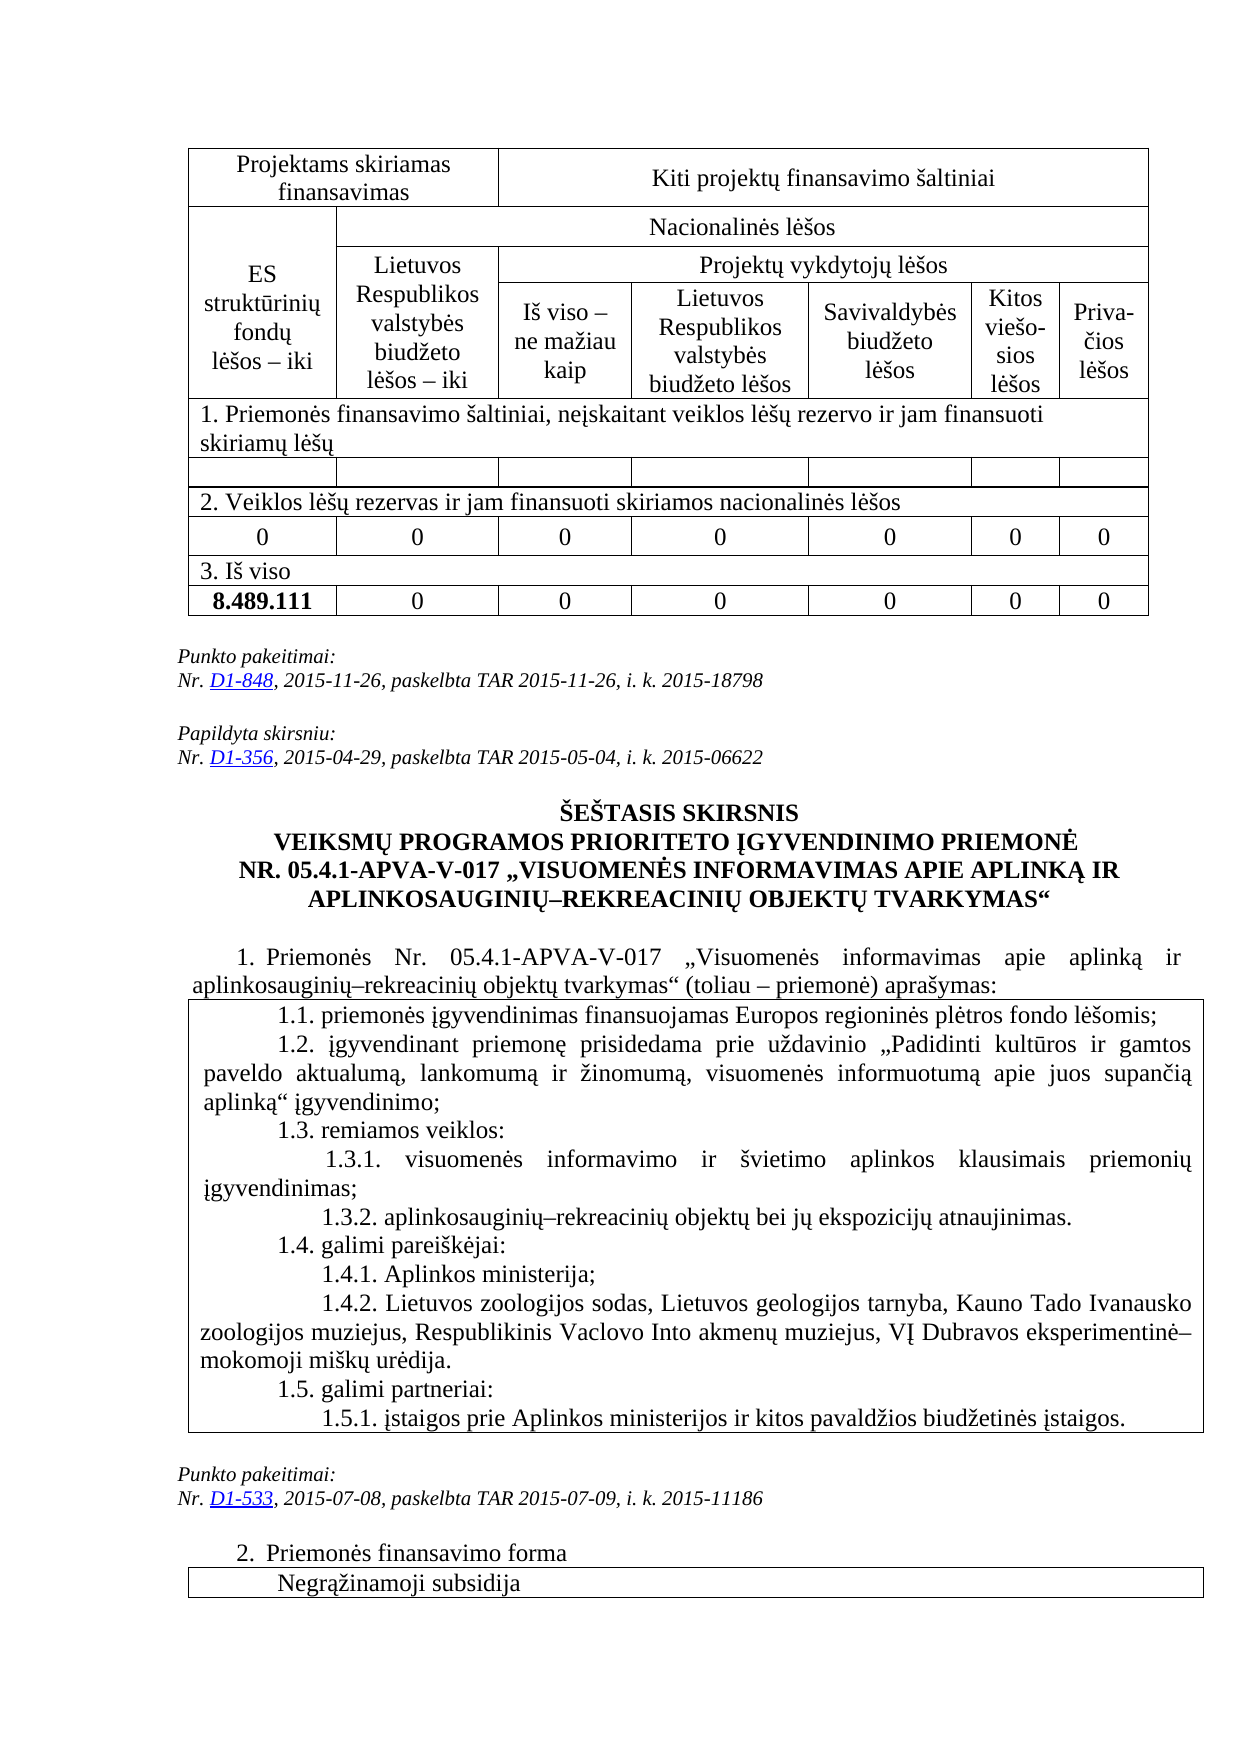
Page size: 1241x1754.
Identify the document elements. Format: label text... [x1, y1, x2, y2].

table_cell 0 [337, 517, 498, 555]
table_cell 8.489.111 [189, 586, 336, 614]
table_cell ES struktūrinių fondų lėšos – iki [189, 207, 336, 398]
text Nr. D1-356, 2015-04-29, paskelbta TAR 2015-05-04, i. k. 2015-06622 [177, 745, 1181, 769]
table_cell [189, 458, 336, 486]
table_cell 0 [809, 517, 971, 555]
table_cell 0 [337, 586, 498, 614]
text ŠEŠTASIS SKIRSNIS [177, 798, 1181, 827]
table_cell 1.2. įgyvendinant priemonę prisidedama prie uždavinio „Padidinti kultūros ir gamtos paveldo aktualumą, lankomumą ir žinomumą, visuomenės informuotumą apie juos supančią aplinką“ įgyvendinimo; [189, 1029, 1203, 1115]
table_cell 0 [1060, 586, 1148, 614]
table_cell Projektų vykdytojų lėšos [499, 247, 1148, 282]
table_cell 1. Priemonės finansavimo šaltiniai, neįskaitant veiklos lėšų rezervo ir jam finansuoti skiriamų lėšų [189, 399, 1148, 457]
text Punkto pakeitimai: [177, 1461, 1181, 1486]
table_cell Savivaldybės biudžeto lėšos [809, 283, 971, 398]
text Punkto pakeitimai: [177, 644, 1181, 668]
table_header Negrąžinamoji subsidija [189, 1568, 1203, 1597]
text 2. Priemonės finansavimo forma [236, 1538, 1181, 1567]
table_cell Priva-čios lėšos [1060, 283, 1148, 398]
table_cell 0 [189, 517, 336, 555]
table_cell 3. Iš viso [189, 556, 1148, 585]
table_cell 0 [809, 586, 971, 614]
table_cell [809, 458, 971, 486]
table_cell Lietuvos Respublikos valstybės biudžeto lėšos [632, 283, 808, 398]
table_cell 0 [972, 517, 1059, 555]
text VEIKSMŲ PROGRAMOS PRIORITETO ĮGYVENDINIMO PRIEMONĖ NR. 05.4.1-APVA-V-017 „VISUOMENĖS INFORMAVIMAS APIE APLINKĄ IR APLINKOSAUGINIŲ–REKREACINIŲ OBJEKTŲ TVARKYMAS“ [177, 827, 1181, 913]
table_cell 0 [972, 586, 1059, 614]
table_cell Nacionalinės lėšos [337, 207, 1148, 246]
table_cell 0 [499, 517, 631, 555]
table_cell 1.4. galimi pareiškėjai: 1.4.1. Aplinkos ministerija; 1.4.2. Lietuvos zoologijos sodas, Lietuvos geologijos tarnyba, Kauno Tado Ivanausko zoologijos muziejus, Respublikinis Vaclovo Into akmenų muziejus, VĮ Dubravos eksperimentinė–mokomoji miškų urėdija. 1.5. galimi partneriai: 1.5.1. įstaigos prie Aplinkos ministerijos ir kitos pavaldžios biudžetinės įstaigos. [189, 1230, 1203, 1432]
text Nr. D1-848, 2015-11-26, paskelbta TAR 2015-11-26, i. k. 2015-18798 [177, 668, 1181, 692]
table_cell 0 [632, 517, 808, 555]
table_header Kiti projektų finansavimo šaltiniai [499, 149, 1148, 206]
table_cell Iš viso – ne mažiau kaip [499, 283, 631, 398]
table_header Projektams skiriamas finansavimas [189, 149, 498, 206]
table_cell [972, 458, 1059, 486]
text 1. Priemonės Nr. 05.4.1-APVA-V-017 „Visuomenės informavimas apie aplinką ir aplinkosauginių–rekreacinių objektų tvarkymas“ (toliau – priemonė) aprašymas: [192, 942, 1181, 999]
text Papildyta skirsniu: [177, 721, 1181, 745]
table_cell 0 [632, 586, 808, 614]
table_cell 0 [499, 586, 631, 614]
table_cell 0 [1060, 517, 1148, 555]
table_cell Kitos viešo-sios lėšos [972, 283, 1059, 398]
table_cell 2. Veiklos lėšų rezervas ir jam finansuoti skiriamos nacionalinės lėšos [189, 488, 1148, 516]
table_cell [632, 458, 808, 486]
table_cell [337, 458, 498, 486]
table_cell Lietuvos Respublikos valstybės biudžeto lėšos – iki [337, 247, 498, 398]
text Nr. D1-533, 2015-07-08, paskelbta TAR 2015-07-09, i. k. 2015-11186 [177, 1486, 1181, 1509]
table_cell [499, 458, 631, 486]
table_cell [1060, 458, 1148, 486]
table_header 1.1. priemonės įgyvendinimas finansuojamas Europos regioninės plėtros fondo lėšomis; [189, 1000, 1203, 1029]
table_cell 1.3. remiamos veiklos: 1.3.1. visuomenės informavimo ir švietimo aplinkos klausimais priemonių įgyvendinimas; 1.3.2. aplinkosauginių–rekreacinių objektų bei jų ekspozicijų atnaujinimas. [189, 1115, 1203, 1230]
